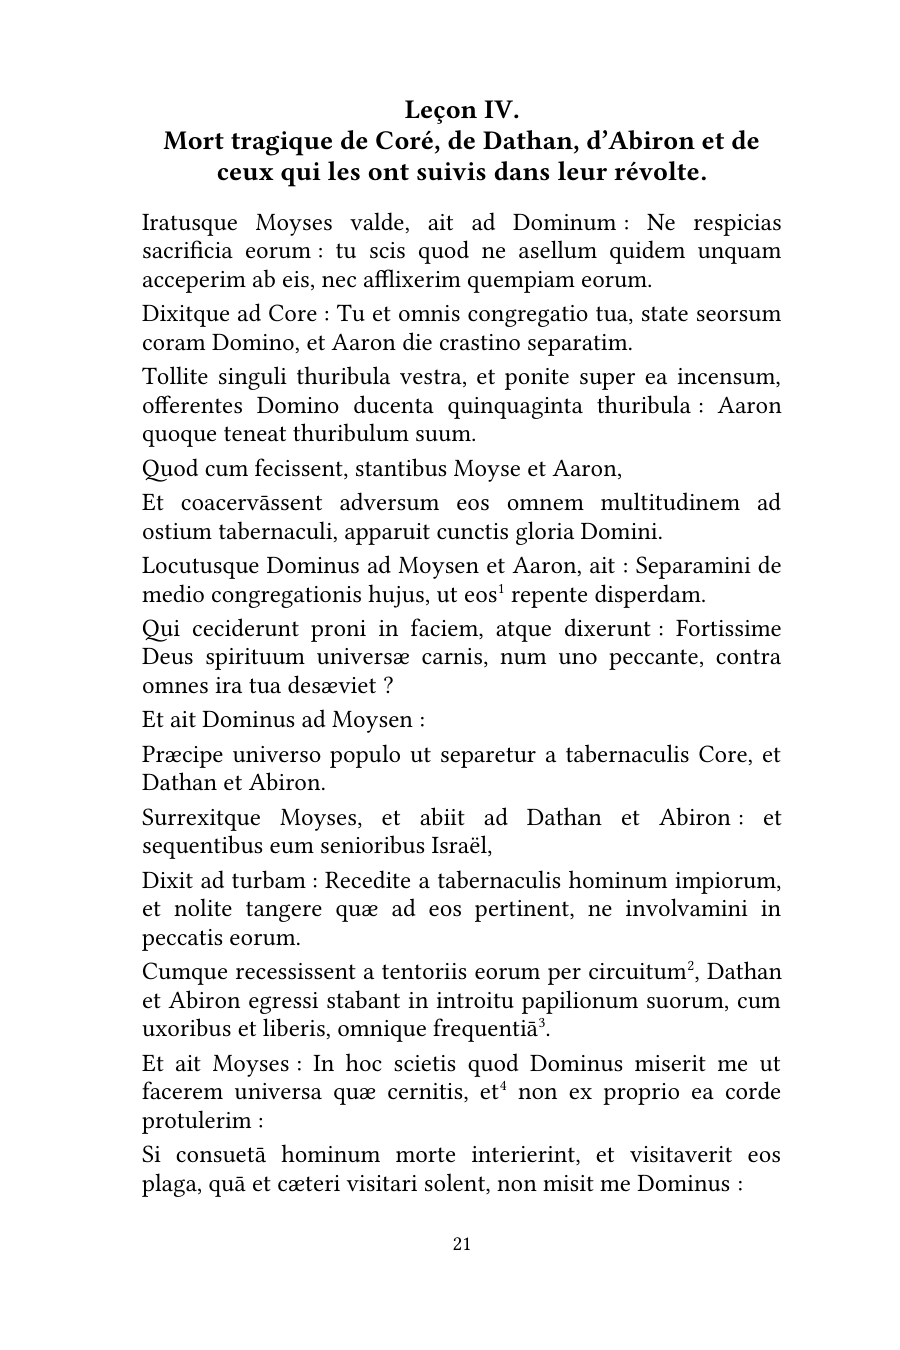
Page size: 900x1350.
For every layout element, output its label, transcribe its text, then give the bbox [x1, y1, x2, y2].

text Tollite singuli thuribula vestra, et ponite super ea incensum, offerentes Domino ducenta quinquaginta thuribula : Aaron quoque teneat thuribulum suum. [142, 362, 782, 448]
text Dixitque ad Core : Tu et omnis congregatio tua, state seorsum coram Domino, et Aaron die crastino separatim. [142, 299, 782, 356]
text Dixit ad turbam : Recedite a tabernaculis hominum impiorum, et nolite tangere quæ ad eos pertinent, ne involvamini in peccatis eorum. [142, 866, 782, 951]
text Leçon IV. Mort tragique de Coré, de Dathan, d’Abiron et de ceux qui les ont suivis dans leur révolte. [142, 94, 782, 187]
text Surrexitque Moyses, et abiit ad Dathan et Abiron : et sequentibus eum senioribus Israël, [142, 803, 782, 860]
text Cumque recessissent a tentoriis eorum per circuitum2, Dathan et Abiron egressi stabant in introitu papilionum suorum, cum uxoribus et liberis, omnique frequentiā3. [142, 957, 782, 1043]
text Et coacervāssent adversum eos omnem multitudinem ad ostium tabernaculi, apparuit cunctis gloria Domini. [142, 488, 782, 545]
text Qui ceciderunt proni in faciem, atque dixerunt : Fortissime Deus spirituum universæ carnis, num uno peccante, contra omnes ira tua desæviet ? [142, 614, 782, 699]
text Locutusque Dominus ad Moysen et Aaron, ait : Separamini de medio congregationis hujus, ut eos1 repente disperdam. [142, 551, 782, 608]
text Si consuetā hominum morte interierint, et visitaverit eos plaga, quā et cæteri visitari solent, non misit me Dominus : [142, 1140, 782, 1197]
text Et ait Moyses : In hoc scietis quod Dominus miserit me ut facerem universa quæ cernitis, et4 non ex proprio ea corde protulerim : [142, 1048, 782, 1134]
text Iratusque Moyses valde, ait ad Dominum : Ne respicias sacrificia eorum : tu scis quod ne asellum quidem unquam acceperim ab eis, nec afflixerim quempiam eorum. [142, 208, 782, 293]
text Quod cum fecissent, stantibus Moyse et Aaron, [142, 454, 782, 482]
text Præcipe universo populo ut separetur a tabernaculis Core, et Dathan et Abiron. [142, 740, 782, 797]
text Et ait Dominus ad Moysen : [142, 705, 782, 734]
